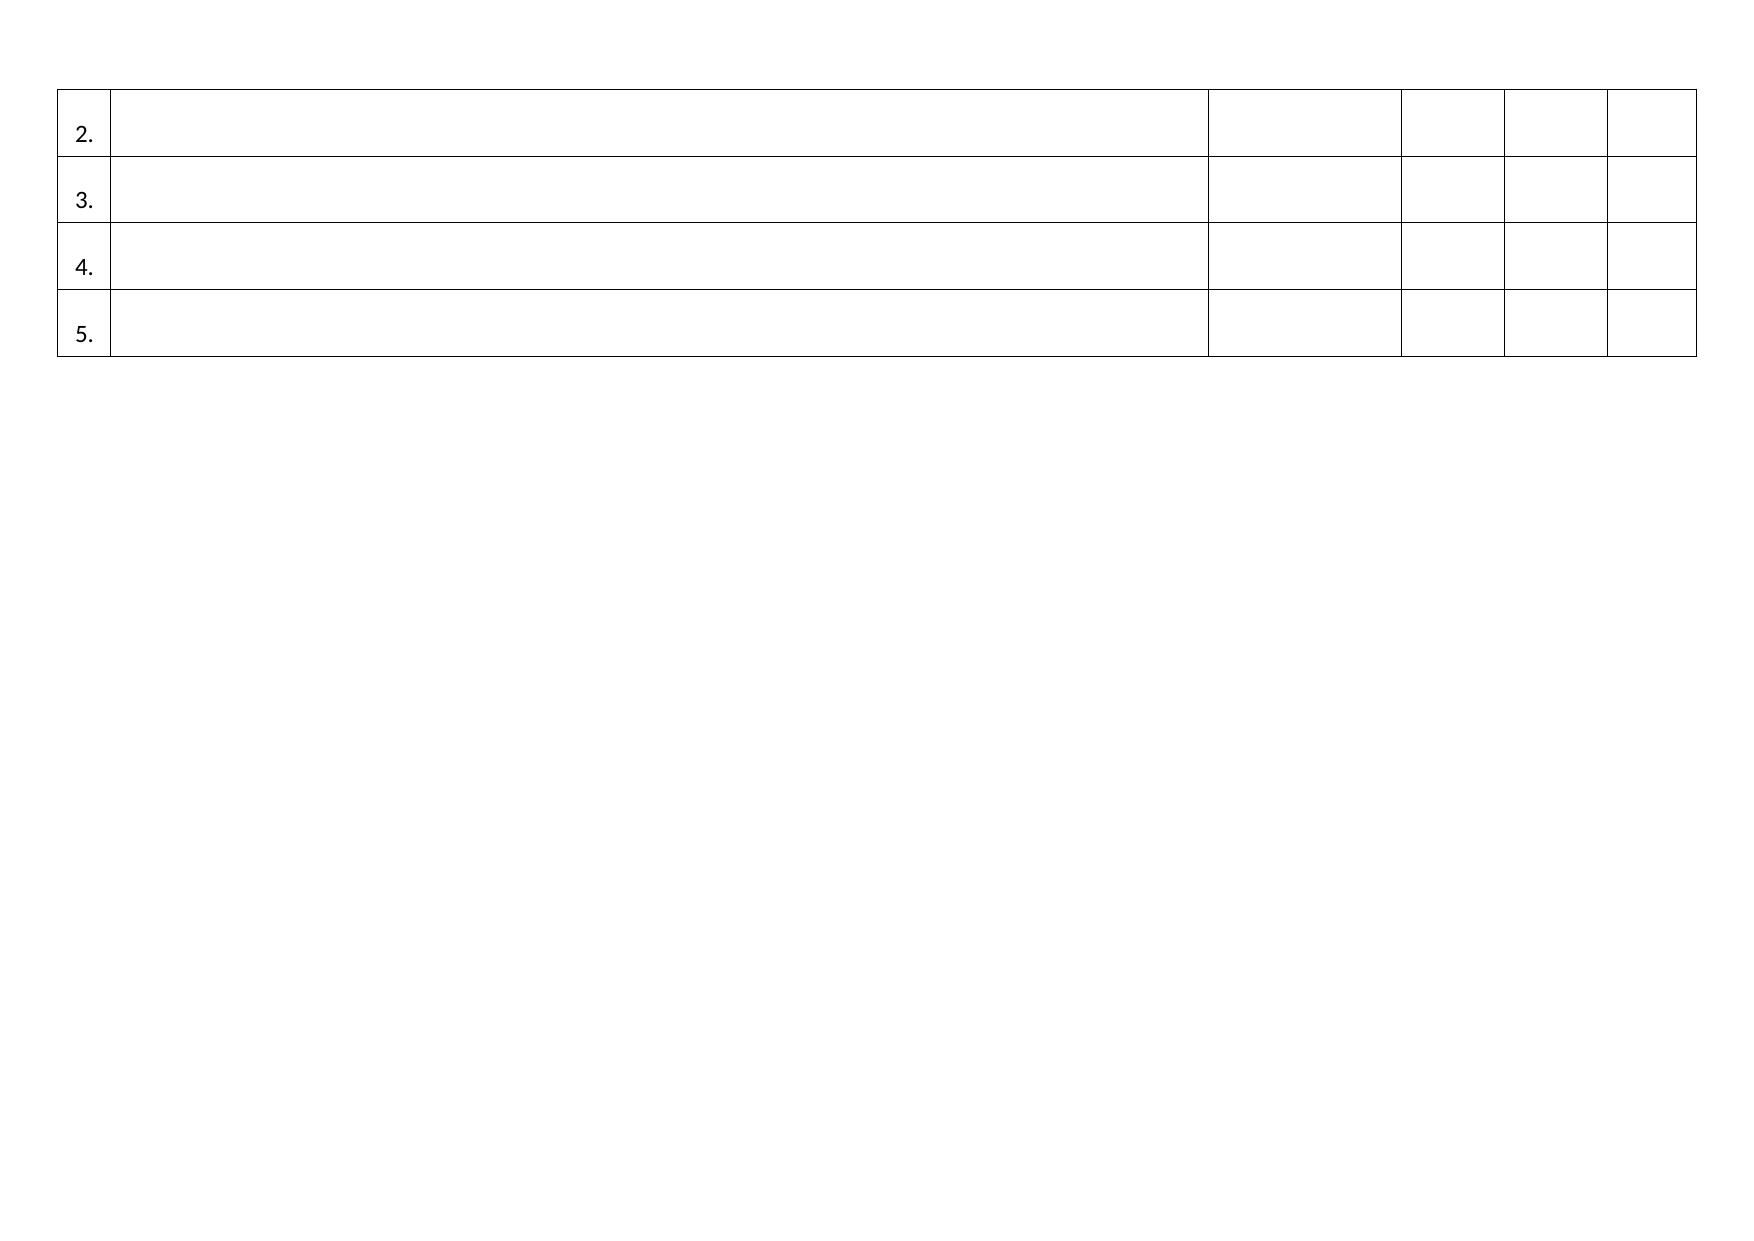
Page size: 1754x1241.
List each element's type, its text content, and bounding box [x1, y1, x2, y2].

table_cell 5. [58, 290, 110, 356]
table_cell [1402, 90, 1504, 156]
table_cell 2. [58, 90, 110, 156]
table_cell 3. [58, 157, 110, 222]
table_cell [1608, 290, 1696, 356]
table_cell 4. [58, 223, 110, 289]
table_cell [1209, 223, 1401, 289]
table_cell [111, 223, 1208, 289]
table_cell [1209, 157, 1401, 222]
table_cell [1608, 157, 1696, 222]
table_cell [1402, 290, 1504, 356]
table_cell [1505, 223, 1607, 289]
table_cell [1402, 223, 1504, 289]
table_cell [1209, 90, 1401, 156]
table_cell [1505, 290, 1607, 356]
table_cell [1209, 290, 1401, 356]
table_cell [1402, 157, 1504, 222]
table_cell [111, 90, 1208, 156]
table_cell [111, 290, 1208, 356]
table_cell [111, 157, 1208, 222]
table_cell [1608, 90, 1696, 156]
table_cell [1505, 90, 1607, 156]
table_cell [1505, 157, 1607, 222]
table_cell [1608, 223, 1696, 289]
